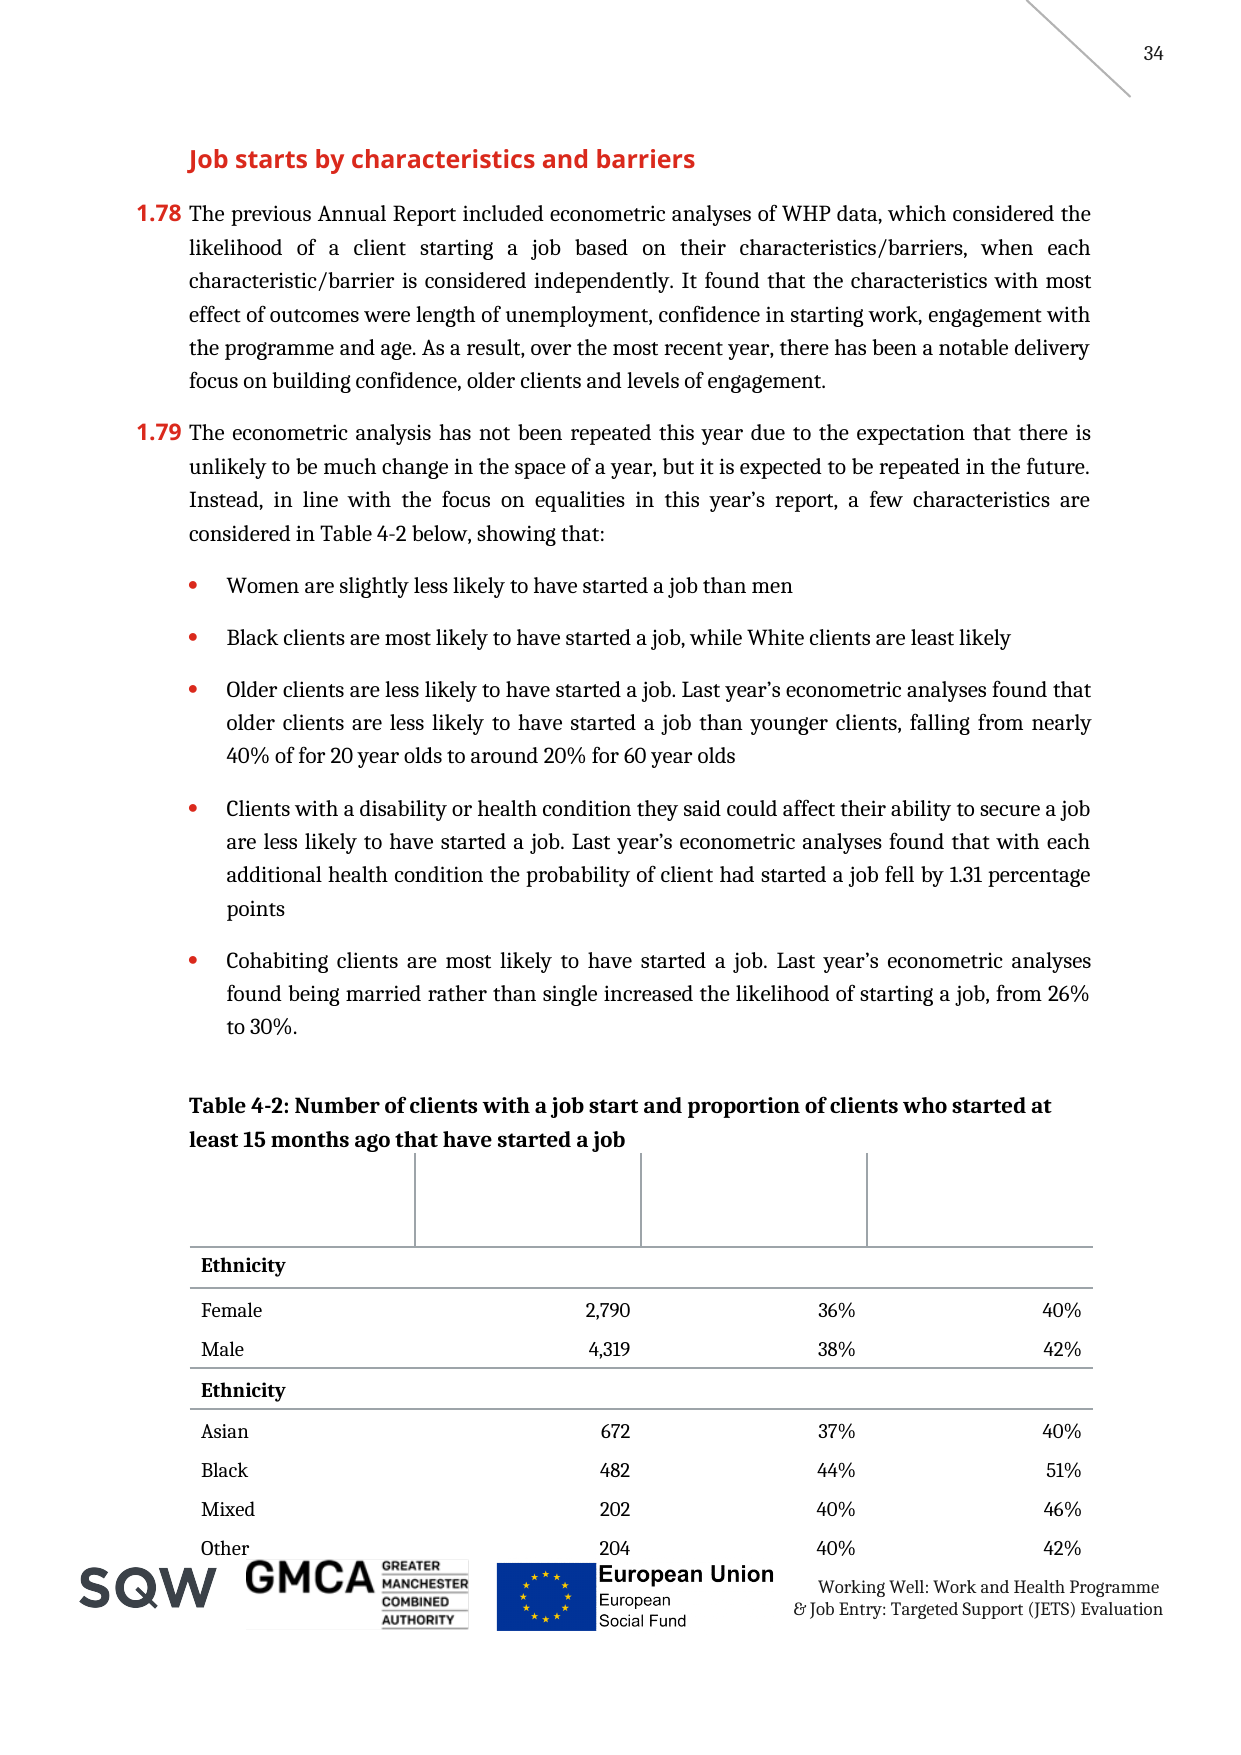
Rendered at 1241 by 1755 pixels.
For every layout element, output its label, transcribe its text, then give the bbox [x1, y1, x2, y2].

table_cell [867, 1248, 1093, 1287]
table_cell 202 [415, 1488, 641, 1527]
table_header % of clients with a JS [642, 1153, 866, 1246]
table_header % of clients starting at least 15 months ago with a job start [868, 1153, 1093, 1246]
list Women are slightly less likely to have started a job than men [189, 565, 1093, 599]
subtitle Job starts by characteristics and barriers [189, 142, 1093, 176]
table_cell 672 [415, 1410, 641, 1449]
table_cell Mixed [190, 1488, 415, 1527]
table_header Clients with job starts [416, 1153, 640, 1246]
list Black clients are most likely to have started a job, while White clients are least likely [189, 617, 1093, 651]
table_cell 482 [415, 1449, 641, 1488]
table_cell [867, 1369, 1093, 1408]
table_cell 38% [641, 1328, 867, 1367]
table_cell Ethnicity [190, 1369, 415, 1408]
table_cell [641, 1248, 867, 1287]
text Table 4‑2: Number of clients with a job start and proportion of clients who started at least 15 months ago that have started a job [189, 1086, 1093, 1153]
list Clients with a disability or health condition they said could affect their ability to secure a job are less likely to have started a job. Last year’s econometric analyses found that with each additional health condition the probability of client had started a job fell by 1.31 percentage points [189, 788, 1093, 922]
table_cell 36% [641, 1289, 867, 1328]
table_cell Male [190, 1328, 415, 1367]
table_cell [415, 1248, 641, 1287]
table_cell [641, 1369, 867, 1408]
table_cell Female [190, 1289, 415, 1328]
table_cell 46% [867, 1488, 1093, 1527]
table_cell 42% [867, 1527, 1093, 1566]
table_cell 40% [641, 1488, 867, 1527]
table_cell 2,790 [415, 1289, 641, 1328]
table_cell 40% [867, 1410, 1093, 1449]
table_cell 44% [641, 1449, 867, 1488]
table_cell 40% [641, 1527, 867, 1566]
table_header [190, 1153, 414, 1246]
table_cell 4,319 [415, 1328, 641, 1367]
table_cell 40% [867, 1289, 1093, 1328]
table_cell Black [190, 1449, 415, 1488]
list Older clients are less likely to have started a job. Last year’s econometric analyses found that older clients are less likely to have started a job than younger clients, falling from nearly 40% of for 20 year olds to around 20% for 60 year olds [189, 669, 1093, 769]
table_cell Other [190, 1527, 415, 1566]
table_cell 51% [867, 1449, 1093, 1488]
table_cell Ethnicity [190, 1248, 415, 1287]
table_cell 37% [641, 1410, 867, 1449]
table_cell 42% [867, 1328, 1093, 1367]
list The econometric analysis has not been repeated this year due to the expectation that there is unlikely to be much change in the space of a year, but it is expected to be repeated in the future. Instead, in line with the focus on equalities in this year’s report, a few characteristics are considered in Table 4‑2 below, showing that: [136, 413, 1093, 547]
list The previous Annual Report included econometric analyses of WHP data, which considered the likelihood of a client starting a job based on their characteristics/barriers, when each characteristic/barrier is considered independently. It found that the characteristics with most effect of outcomes were length of unemployment, confidence in starting work, engagement with the programme and age. As a result, over the most recent year, there has been a notable delivery focus on building confidence, older clients and levels of engagement. [136, 194, 1093, 394]
table_cell 204 [415, 1527, 641, 1566]
list Cohabiting clients are most likely to have started a job. Last year’s econometric analyses found being married rather than single increased the likelihood of starting a job, from 26% to 30%. [189, 940, 1093, 1040]
table_cell [415, 1369, 641, 1408]
table_cell Asian [190, 1410, 415, 1449]
